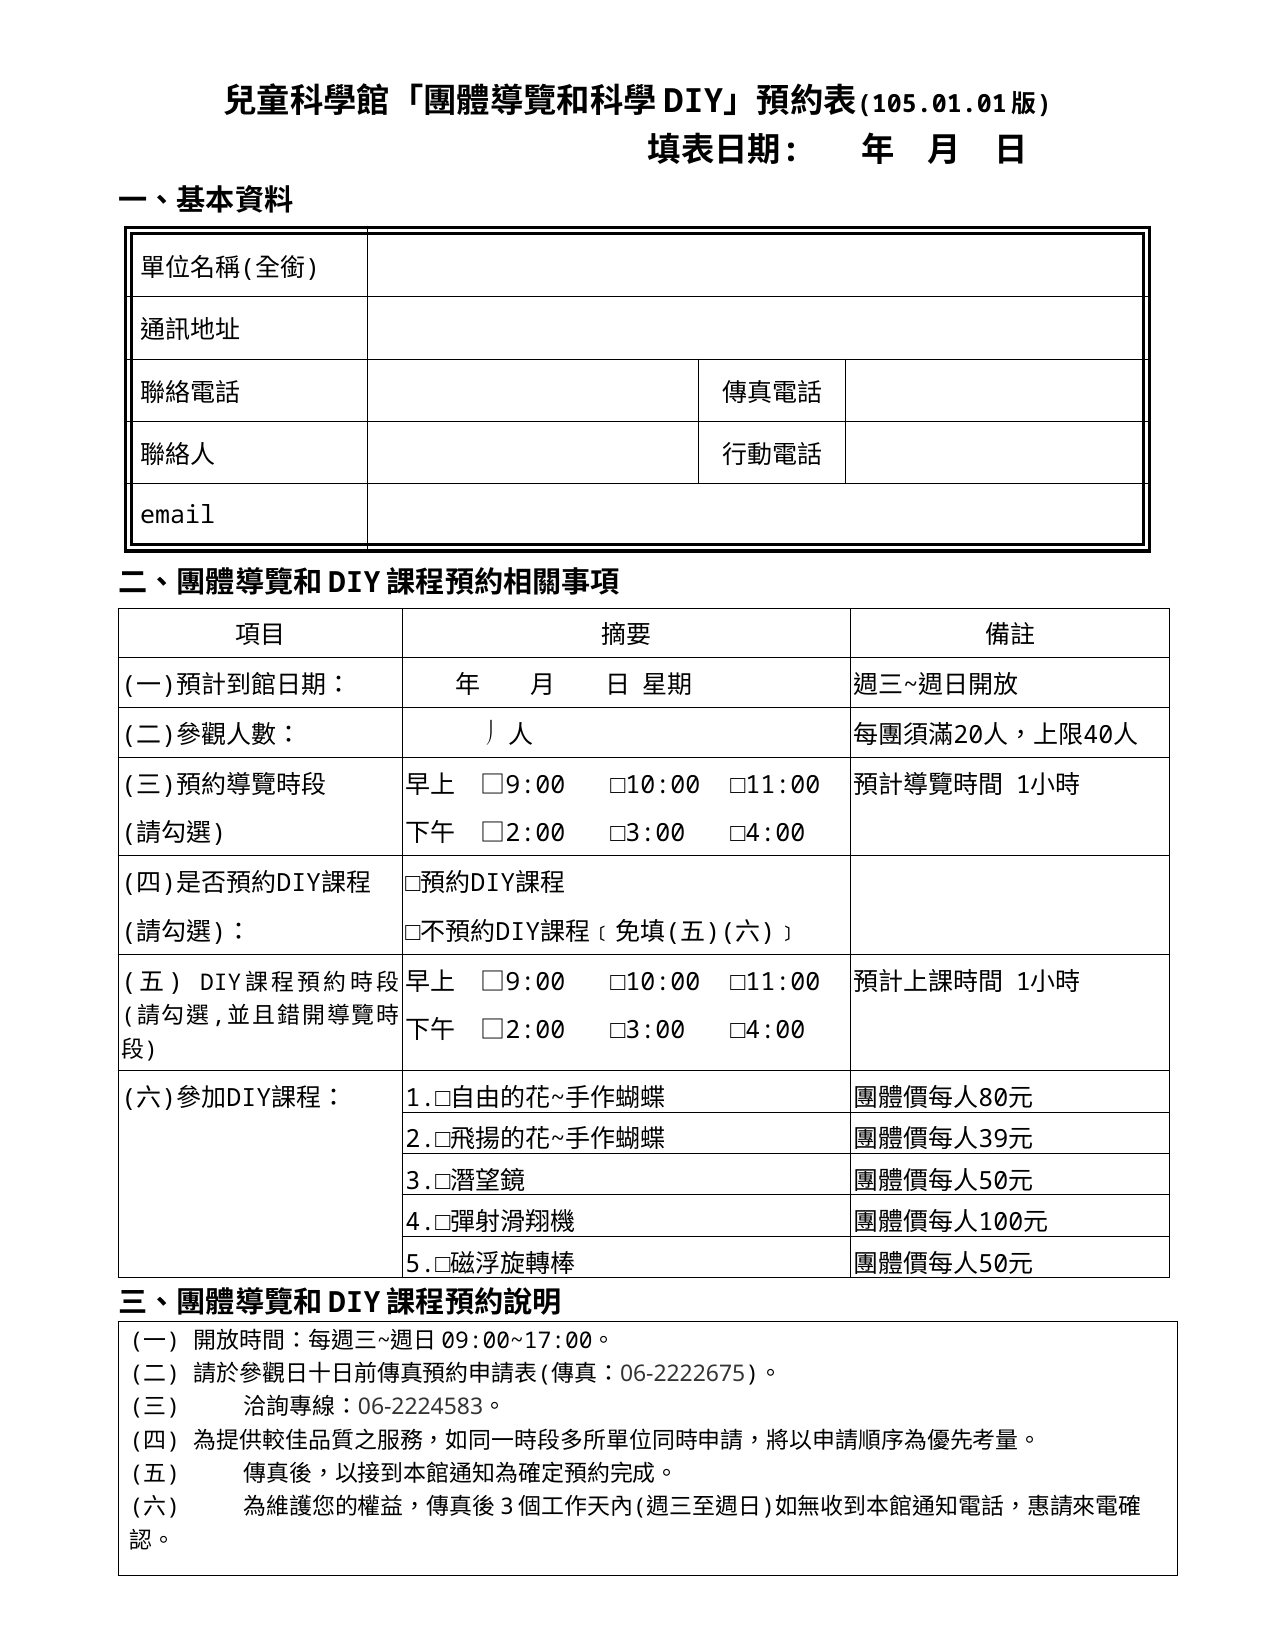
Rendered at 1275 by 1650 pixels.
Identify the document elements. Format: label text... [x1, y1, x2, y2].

table_header 單位名稱(全銜) [129, 229, 367, 296]
table_cell 早上 □9:00 □10:00 □11:00 下午 □2:00 □3:00 □4:00 [403, 955, 850, 1070]
text 兒童科學館「團體導覽和科學DIY」預約表(105.01.01版) [118, 74, 1157, 122]
table_cell [119, 1194, 402, 1236]
table_cell [119, 1236, 402, 1277]
table_cell 聯絡電話 [133, 360, 367, 421]
table_cell [368, 422, 698, 483]
text 填表日期: 年 月 日 [118, 122, 1157, 171]
table_cell 聯絡人 [133, 422, 367, 483]
table_cell (三)預約導覽時段 (請勾選) [119, 758, 402, 855]
table_cell 預計導覽時間 1小時 [851, 758, 1169, 855]
table_cell [846, 422, 1142, 483]
table_cell 5.□磁浮旋轉棒 [403, 1237, 850, 1277]
table_cell 早上 □9:00 □10:00 □11:00 下午 □2:00 □3:00 □4:00 [403, 758, 850, 855]
table_cell □預約DIY課程 □不預約DIY課程﹝免填(五)(六)﹞ [403, 856, 850, 954]
table_cell 每團須滿20人，上限40人 [851, 708, 1169, 757]
table_cell 預計上課時間 1小時 [851, 955, 1169, 1070]
table_cell 團體價每人80元 [851, 1071, 1169, 1112]
table_cell [846, 360, 1142, 421]
table_cell 團體價每人50元 [851, 1237, 1169, 1277]
table_cell 週三~週日開放 [851, 658, 1169, 707]
table_header 備註 [851, 609, 1169, 657]
table_cell 傳真電話 [699, 360, 845, 421]
table_cell (五) DIY課程預約時段(請勾選,並且錯開導覽時段) [119, 955, 402, 1070]
table_header 項目 [119, 609, 402, 657]
table_cell 通訊地址 [133, 297, 367, 358]
table_cell email [133, 484, 367, 543]
text 一、基本資料 [118, 177, 1157, 219]
table_cell 團體價每人39元 [851, 1113, 1169, 1153]
table_cell (六)參加DIY課程： [119, 1071, 402, 1112]
table_cell [368, 360, 698, 421]
table_cell 團體價每人50元 [851, 1154, 1169, 1194]
table_cell 行動電話 [699, 422, 845, 483]
table_cell (一)預計到館日期： [119, 658, 402, 707]
text 二、團體導覽和DIY課程預約相關事項 [118, 559, 1157, 601]
table_cell 4.□彈射滑翔機 [403, 1195, 850, 1236]
table_cell 團體價每人100元 [851, 1195, 1169, 1236]
table_cell  人 [403, 708, 850, 757]
table_cell (四)是否預約DIY課程 (請勾選)： [119, 856, 402, 954]
text 三、團體導覽和DIY課程預約說明 [118, 1278, 1157, 1321]
table_cell 2.□飛揚的花~手作蝴蝶 [403, 1113, 850, 1153]
table_cell [368, 297, 1142, 358]
table_cell [119, 1153, 402, 1194]
table_cell 3.□潛望鏡 [403, 1154, 850, 1194]
table_header 摘要 [403, 609, 850, 657]
table_header [368, 235, 1142, 296]
table_cell [368, 484, 1142, 543]
table_cell (二)參觀人數： [119, 708, 402, 757]
table_cell [119, 1112, 402, 1153]
table_cell [851, 856, 1169, 954]
table_cell 年 月 日 星期 [403, 658, 850, 707]
table_header (一) 開放時間：每週三~週日09:00~17:00。 (二) 請於參觀日十日前傳真預約申請表(傳真：06-2222675)。 (三) 洽詢專線：06-2224583。 (四) 為提供較佳品質之服務，如同一時段多所單位同時申請，將以申請順序為優先考量。 (五) 傳真後，以接到本館通知為確定預約完成。 (六) 為維護您的權益，傳真後3個工作天內(週三至週日)如無收到本館通知電話，惠請來電確認。 [119, 1322, 1177, 1575]
table_cell 1.□自由的花~手作蝴蝶 [403, 1071, 850, 1112]
table_header [368, 229, 1146, 296]
